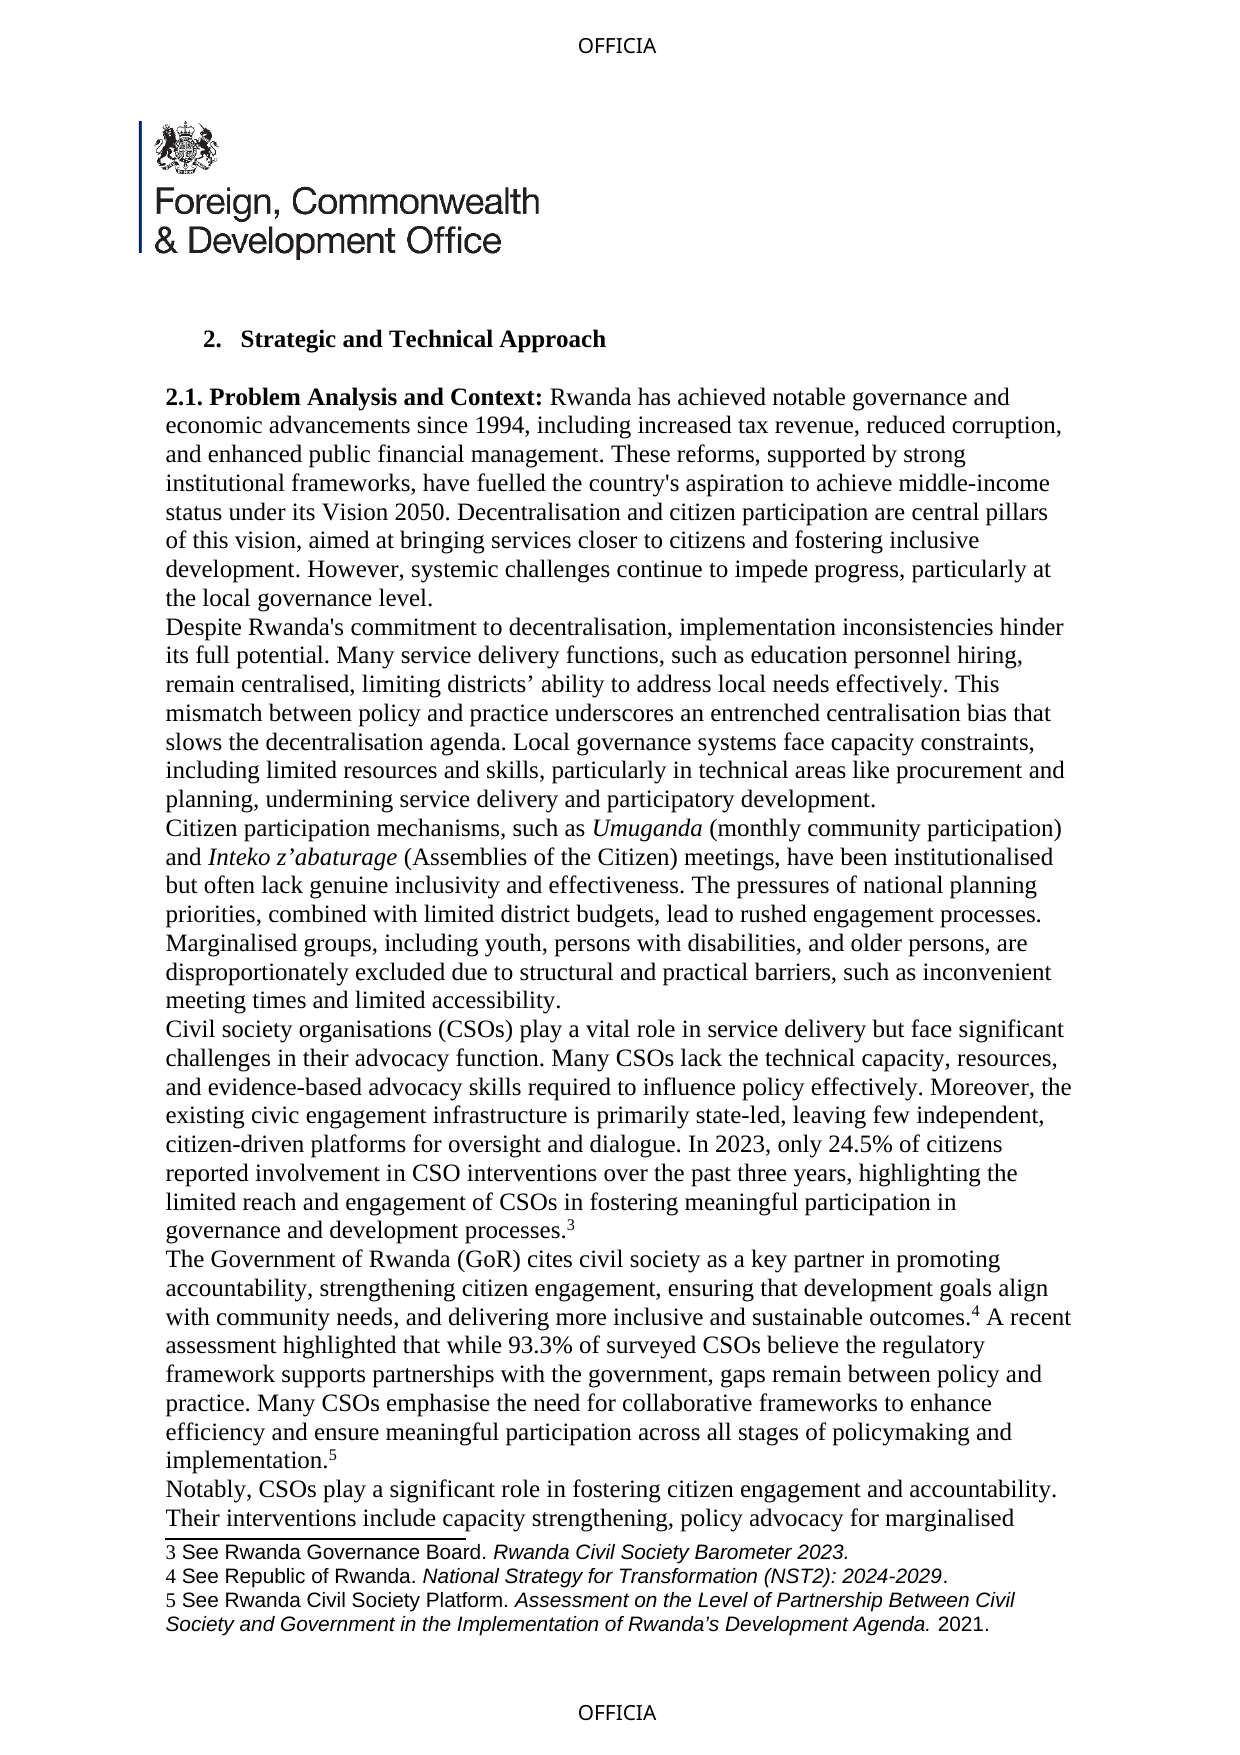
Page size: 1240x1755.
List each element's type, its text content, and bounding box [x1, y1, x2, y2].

text The Government of Rwanda (GoR) cites civil society as a key partner in promoting accountability, strengthening citizen engagement, ensuring that development goals align with community needs, and delivering more inclusive and sustainable outcomes. A recent assessment highlighted that while 93.3% of surveyed CSOs believe the regulatory framework supports partnerships with the government, gaps remain between policy and practice. Many CSOs emphasise the need for collaborative frameworks to enhance efficiency and ensure meaningful participation across all stages of policymaking and implementation. [165, 1244, 1074, 1474]
text Despite Rwanda's commitment to decentralisation, implementation inconsistencies hinder its full potential. Many service delivery functions, such as education personnel hiring, remain centralised, limiting districts’ ability to address local needs effectively. This mismatch between policy and practice underscores an entrenched centralisation bias that slows the decentralisation agenda. Local governance systems face capacity constraints, including limited resources and skills, particularly in technical areas like procurement and planning, undermining service delivery and participatory development. [165, 612, 1074, 813]
text Notably, CSOs play a significant role in fostering citizen engagement and accountability. Their interventions include capacity strengthening, policy advocacy for marginalised [165, 1474, 1074, 1532]
text See Rwanda Governance Board. Rwanda Civil Society Barometer 2023. [165, 1539, 1074, 1564]
text Citizen participation mechanisms, such as Umuganda (monthly community participation) and Inteko z’abaturage (Assemblies of the Citizen) meetings, have been institutionalised but often lack genuine inclusivity and effectiveness. The pressures of national planning priorities, combined with limited district budgets, lead to rushed engagement processes. Marginalised groups, including youth, persons with disabilities, and older persons, are disproportionately excluded due to structural and practical barriers, such as inconvenient meeting times and limited accessibility. [165, 813, 1074, 1014]
text See Republic of Rwanda. National Strategy for Transformation (NST2): 2024-2029. [165, 1564, 1074, 1588]
list Strategic and Technical Approach [203, 324, 1074, 353]
text 2.1. Problem Analysis and Context: Rwanda has achieved notable governance and economic advancements since 1994, including increased tax revenue, reduced corruption, and enhanced public financial management. These reforms, supported by strong institutional frameworks, have fuelled the country's aspiration to achieve middle-income status under its Vision 2050. Decentralisation and citizen participation are central pillars of this vision, aimed at bringing services closer to citizens and fostering inclusive development. However, systemic challenges continue to impede progress, particularly at the local governance level. [165, 382, 1074, 612]
text See Rwanda Civil Society Platform. Assessment on the Level of Partnership Between Civil Society and Government in the Implementation of Rwanda’s Development Agenda. 2021. [165, 1588, 1074, 1636]
text Civil society organisations (CSOs) play a vital role in service delivery but face significant challenges in their advocacy function. Many CSOs lack the technical capacity, resources, and evidence-based advocacy skills required to influence policy effectively. Moreover, the existing civic engagement infrastructure is primarily state-led, leaving few independent, citizen-driven platforms for oversight and dialogue. In 2023, only 24.5% of citizens reported involvement in CSO interventions over the past three years, highlighting the limited reach and engagement of CSOs in fostering meaningful participation in governance and development processes​. [165, 1014, 1074, 1244]
